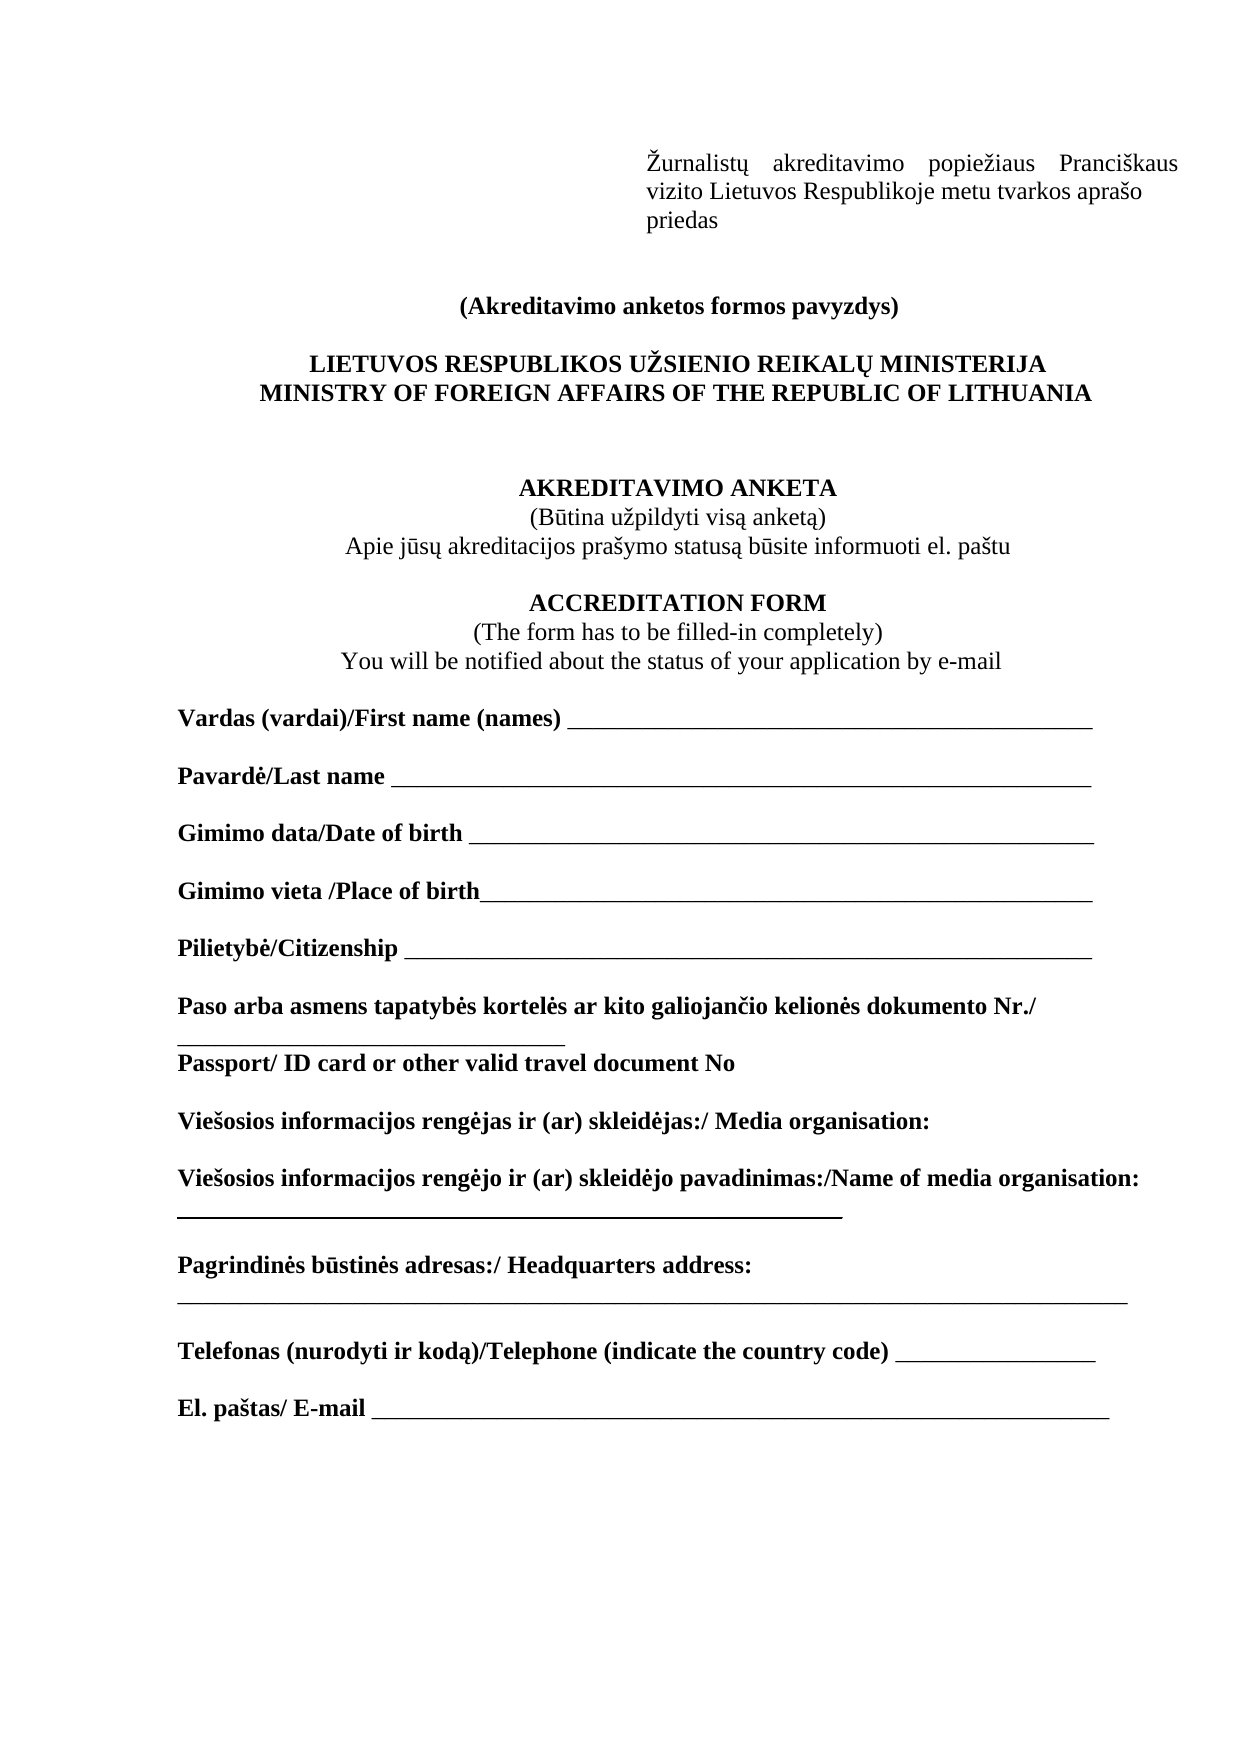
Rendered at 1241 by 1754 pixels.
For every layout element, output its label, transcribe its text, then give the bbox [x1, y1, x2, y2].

text LIETUVOS RESPUBLIKOS UŽSIENIO REIKALŲ MINISTERIJA [177, 349, 1178, 378]
text Pagrindinės būstinės adresas:/ Headquarters address: ____________________________________________________________________________ [177, 1250, 1181, 1307]
text Viešosios informacijos rengėjas ir (ar) skleidėjas:/ Media organisation: [177, 1106, 1181, 1135]
text Vardas (vardai)/First name (names) __________________________________________ [177, 703, 1181, 732]
text Telefonas (nurodyti ir kodą)/Telephone (indicate the country code) ________________ [177, 1336, 1181, 1365]
text ACCREDITATION FORM [177, 588, 1178, 617]
text (The form has to be filled-in completely) [177, 617, 1178, 646]
text Apie jūsų akreditacijos prašymo statusą būsite informuoti el. paštu [177, 531, 1178, 560]
text Passport/ ID card or other valid travel document No [177, 1048, 1181, 1077]
text priedas [646, 205, 1178, 234]
text Pilietybė/Citizenship _______________________________________________________ [177, 933, 1181, 962]
text MINISTRY OF FOREIGN AFFAIRS OF THE REPUBLIC OF LITHUANIA [177, 378, 1181, 406]
text Paso arba asmens tapatybės kortelės ar kito galiojančio kelionės dokumento Nr./ _______________________________ [177, 991, 1181, 1048]
text Žurnalistų akreditavimo popiežiaus Pranciškaus vizito Lietuvos Respublikoje metu tvarkos aprašo [646, 148, 1178, 205]
text Gimimo vieta /Place of birth_________________________________________________ [177, 876, 1181, 905]
text El. paštas/ E-mail ___________________________________________________________ [177, 1393, 1181, 1422]
text Viešosios informacijos rengėjo ir (ar) skleidėjo pavadinimas:/Name of media organisation: __________ [177, 1163, 1181, 1221]
text (Akreditavimo anketos formos pavyzdys) [177, 291, 1181, 320]
text You will be notified about the status of your application by e-mail [177, 646, 1178, 675]
text (Būtina užpildyti visą anketą) [177, 502, 1178, 531]
text AKREDITAVIMO ANKETA [177, 473, 1178, 502]
text Gimimo data/Date of birth __________________________________________________ [177, 818, 1181, 847]
text Pavardė/Last name ________________________________________________________ [177, 761, 1181, 790]
